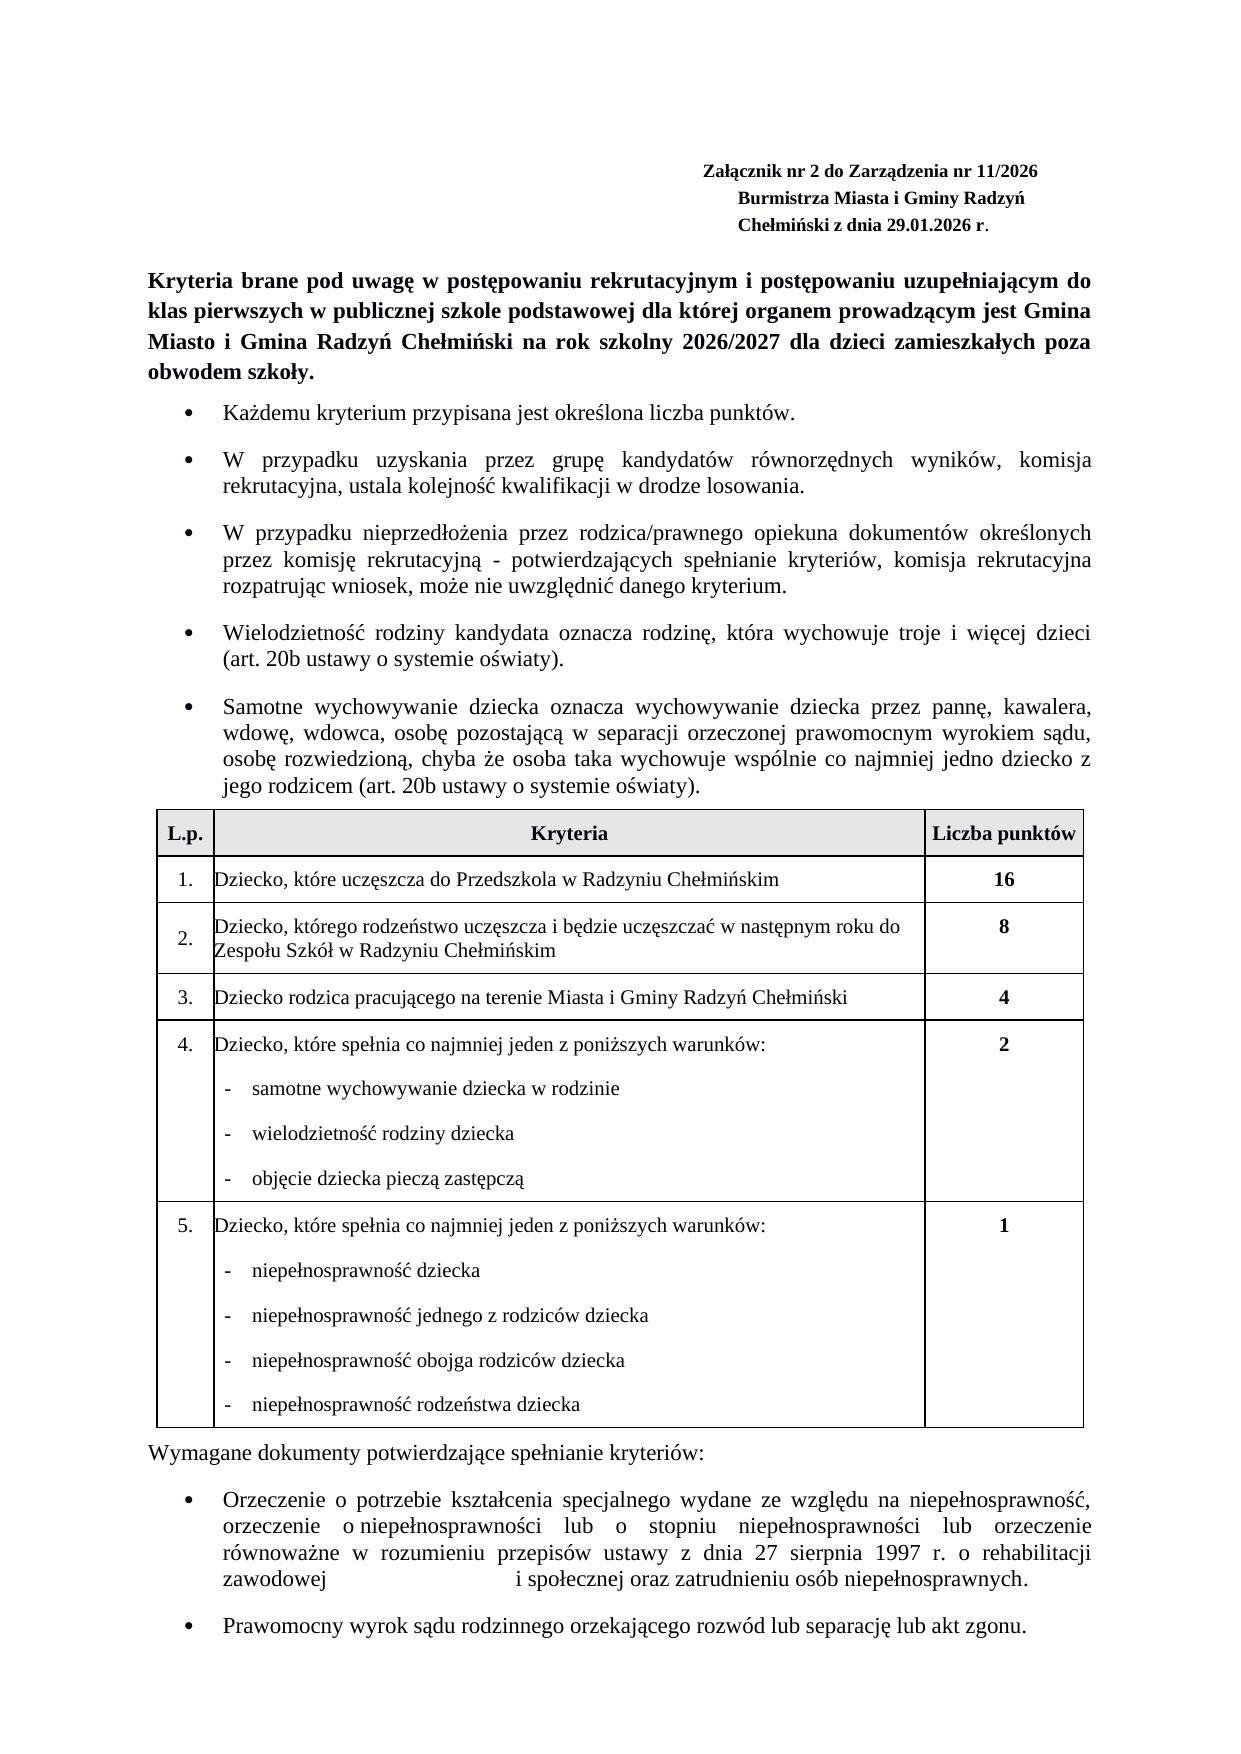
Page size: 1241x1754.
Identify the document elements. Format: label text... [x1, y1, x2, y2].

subtitle Załącznik nr 2 do Zarządzenia nr 11/2026 [629, 154, 1093, 183]
table_cell 3. [158, 974, 213, 1019]
table_header L.p. [158, 810, 213, 855]
list W przypadku uzyskania przez grupę kandydatów równorzędnych wyników, komisja rekrutacyjna, ustala kolejność kwalifikacji w drodze losowania. [185, 446, 1093, 498]
subtitle Kryteria brane pod uwagę w postępowaniu rekrutacyjnym i postępowaniu uzupełniającym do klas pierwszych w publicznej szkole podstawowej dla której organem prowadzącym jest Gmina Miasto i Gmina Radzyń Chełmiński na rok szkolny 2026/2027 dla dzieci zamieszkałych poza obwodem szkoły. [148, 267, 1093, 384]
table_cell 1 [926, 1202, 1083, 1427]
text Wymagane dokumenty potwierdzające spełnianie kryteriów: [148, 1439, 1093, 1465]
table_cell Dziecko, które uczęszcza do Przedszkola w Radzyniu Chełmińskim [215, 857, 924, 902]
table_cell 2. [158, 903, 213, 973]
table_cell 4 [926, 974, 1083, 1019]
table_cell 8 [926, 903, 1083, 973]
list Prawomocny wyrok sądu rodzinnego orzekającego rozwód lub separację lub akt zgonu. [185, 1612, 1093, 1639]
table_cell 16 [926, 857, 1083, 902]
table_cell 4. [158, 1021, 213, 1201]
list Samotne wychowywanie dziecka oznacza wychowywanie dziecka przez pannę, kawalera, wdowę, wdowca, osobę pozostającą w separacji orzeczonej prawomocnym wyrokiem sądu, osobę rozwiedzioną, chyba że osoba taka wychowuje wspólnie co najmniej jedno dziecko z jego rodzicem (art. 20b ustawy o systemie oświaty). [185, 693, 1093, 798]
list Każdemu kryterium przypisana jest określona liczba punktów. [185, 398, 1093, 425]
table_cell Dziecko, które spełnia co najmniej jeden z poniższych warunków: - niepełnosprawność dziecka - niepełnosprawność jednego z rodziców dziecka - niepełnosprawność obojga rodziców dziecka - niepełnosprawność rodzeństwa dziecka [215, 1202, 924, 1427]
list W przypadku nieprzedłożenia przez rodzica/prawnego opiekuna dokumentów określonych przez komisję rekrutacyjną - potwierdzających spełnianie kryteriów, komisja rekrutacyjna rozpatrując wniosek, może nie uwzględnić danego kryterium. [185, 519, 1093, 598]
subtitle Burmistrza Miasta i Gminy Radzyń Chełmiński z dnia 29.01.2026 r. [738, 187, 1093, 236]
table_cell Dziecko, które spełnia co najmniej jeden z poniższych warunków: - samotne wychowywanie dziecka w rodzinie - wielodzietność rodziny dziecka - objęcie dziecka pieczą zastępczą [215, 1021, 924, 1201]
list Orzeczenie o potrzebie kształcenia specjalnego wydane ze względu na niepełnosprawność, orzeczenie o niepełnosprawności lub o stopniu niepełnosprawności lub orzeczenie równoważne w rozumieniu przepisów ustawy z dnia 27 sierpnia 1997 r. o rehabilitacji zawodowej i społecznej oraz zatrudnieniu osób niepełnosprawnych. [185, 1486, 1093, 1592]
table_cell 1. [158, 857, 213, 902]
table_header Liczba punktów [926, 810, 1083, 855]
table_cell 5. [158, 1202, 213, 1427]
table_header Kryteria [215, 810, 924, 855]
table_cell Dziecko, którego rodzeństwo uczęszcza i będzie uczęszczać w następnym roku do Zespołu Szkół w Radzyniu Chełmińskim [215, 903, 924, 973]
table_cell Dziecko rodzica pracującego na terenie Miasta i Gminy Radzyń Chełmiński [215, 974, 924, 1019]
list Wielodzietność rodziny kandydata oznacza rodzinę, która wychowuje troje i więcej dzieci (art. 20b ustawy o systemie oświaty). [185, 619, 1093, 672]
table_cell 2 [926, 1021, 1083, 1201]
